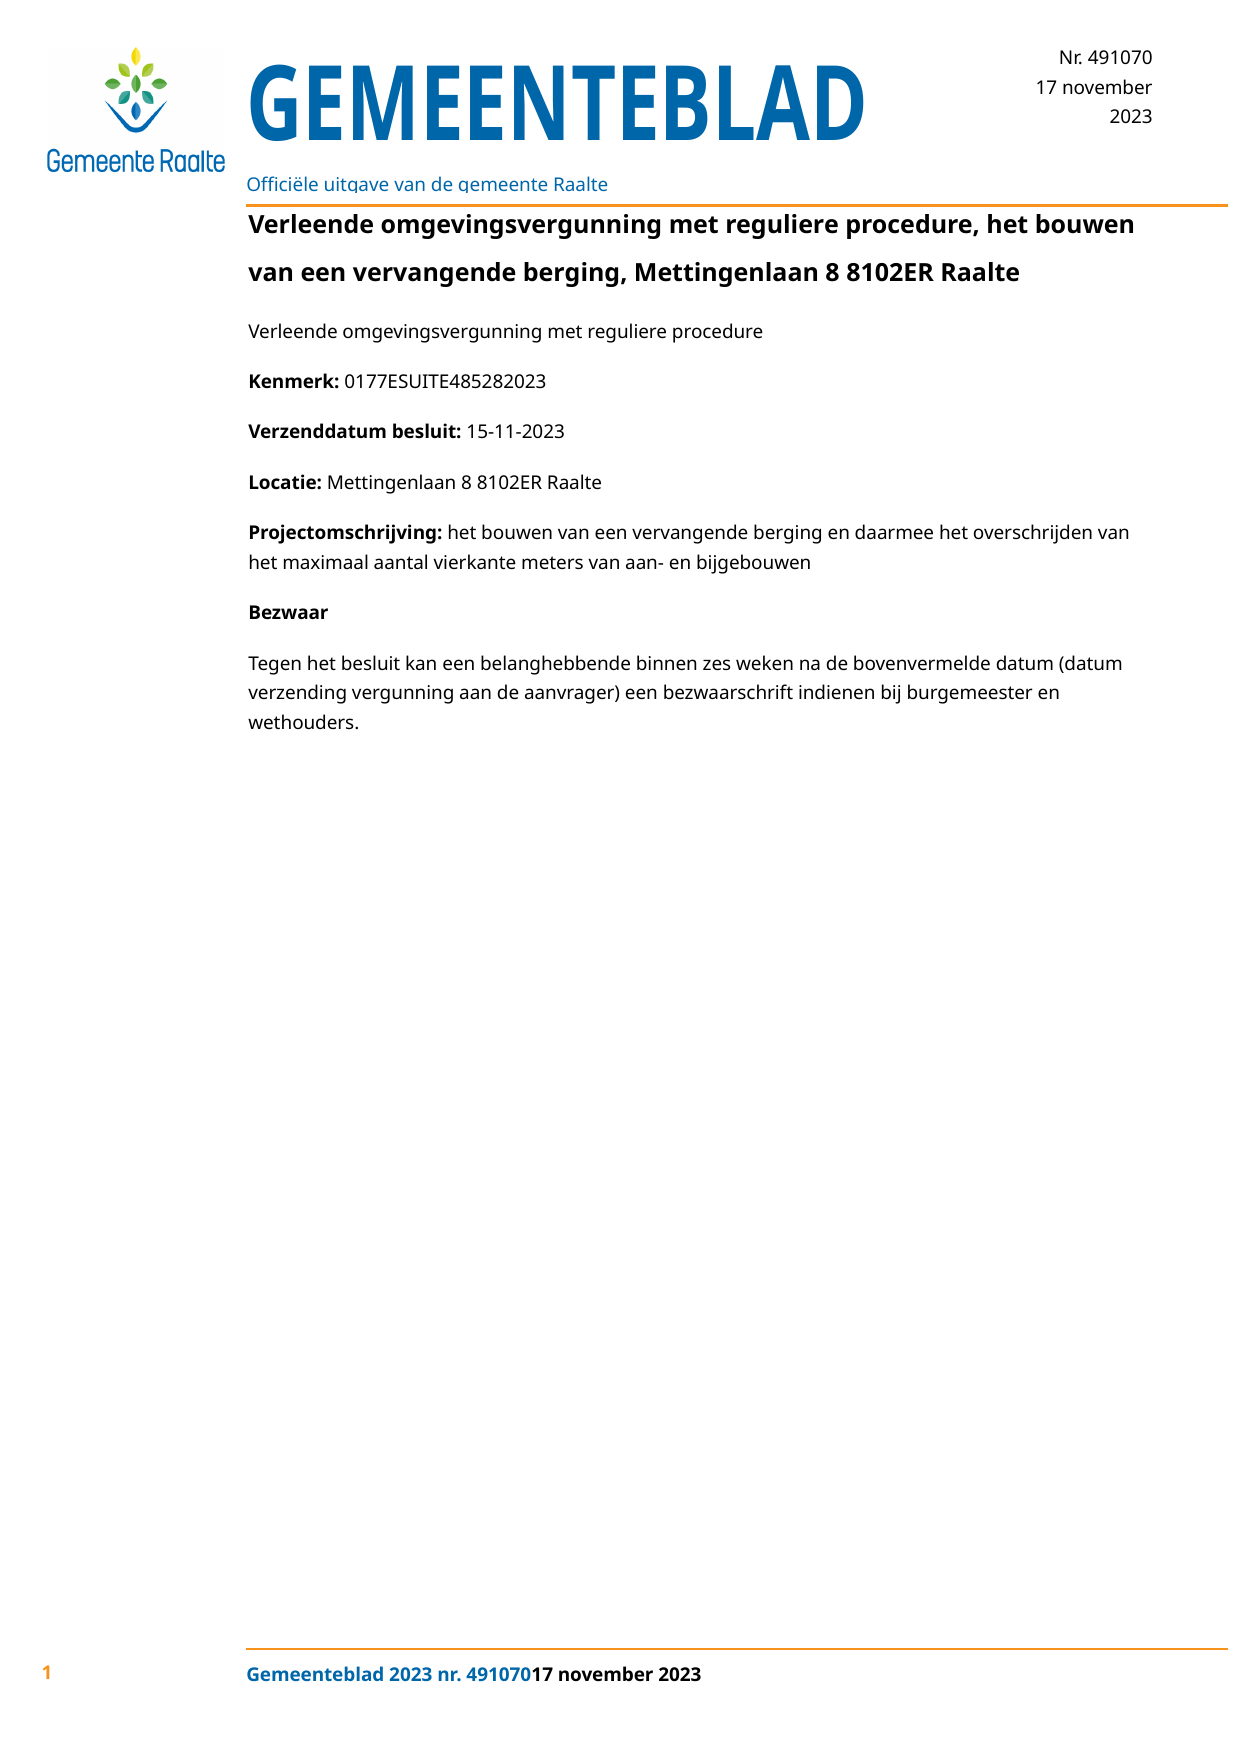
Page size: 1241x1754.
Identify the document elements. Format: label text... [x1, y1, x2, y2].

text Verzenddatum besluit: 15-11-2023 [248, 419, 1152, 444]
text Verleende omgevingsvergunning met reguliere procedure, het bouwen van een vervangende berging, Mettingenlaan 8 8102ER Raalte [248, 207, 1152, 288]
text Tegen het besluit kan een belanghebbende binnen zes weken na de bovenvermelde datum (datum verzending vergunning aan de aanvrager) een bezwaarschrift indienen bij burgemeester en wethouders. [248, 650, 1152, 735]
text Locatie: Mettingenlaan 8 8102ER Raalte [248, 469, 1152, 495]
text Kenmerk: 0177ESUITE485282023 [248, 368, 1152, 394]
text Verleende omgevingsvergunning met reguliere procedure [248, 318, 1152, 344]
picture [41, 47, 231, 172]
text Projectomschrijving: het bouwen van een vervangende berging en daarmee het overschrijden van het maximaal aantal vierkante meters van aan- en bijgebouwen [248, 519, 1152, 575]
text Bezwaar [248, 599, 1152, 625]
